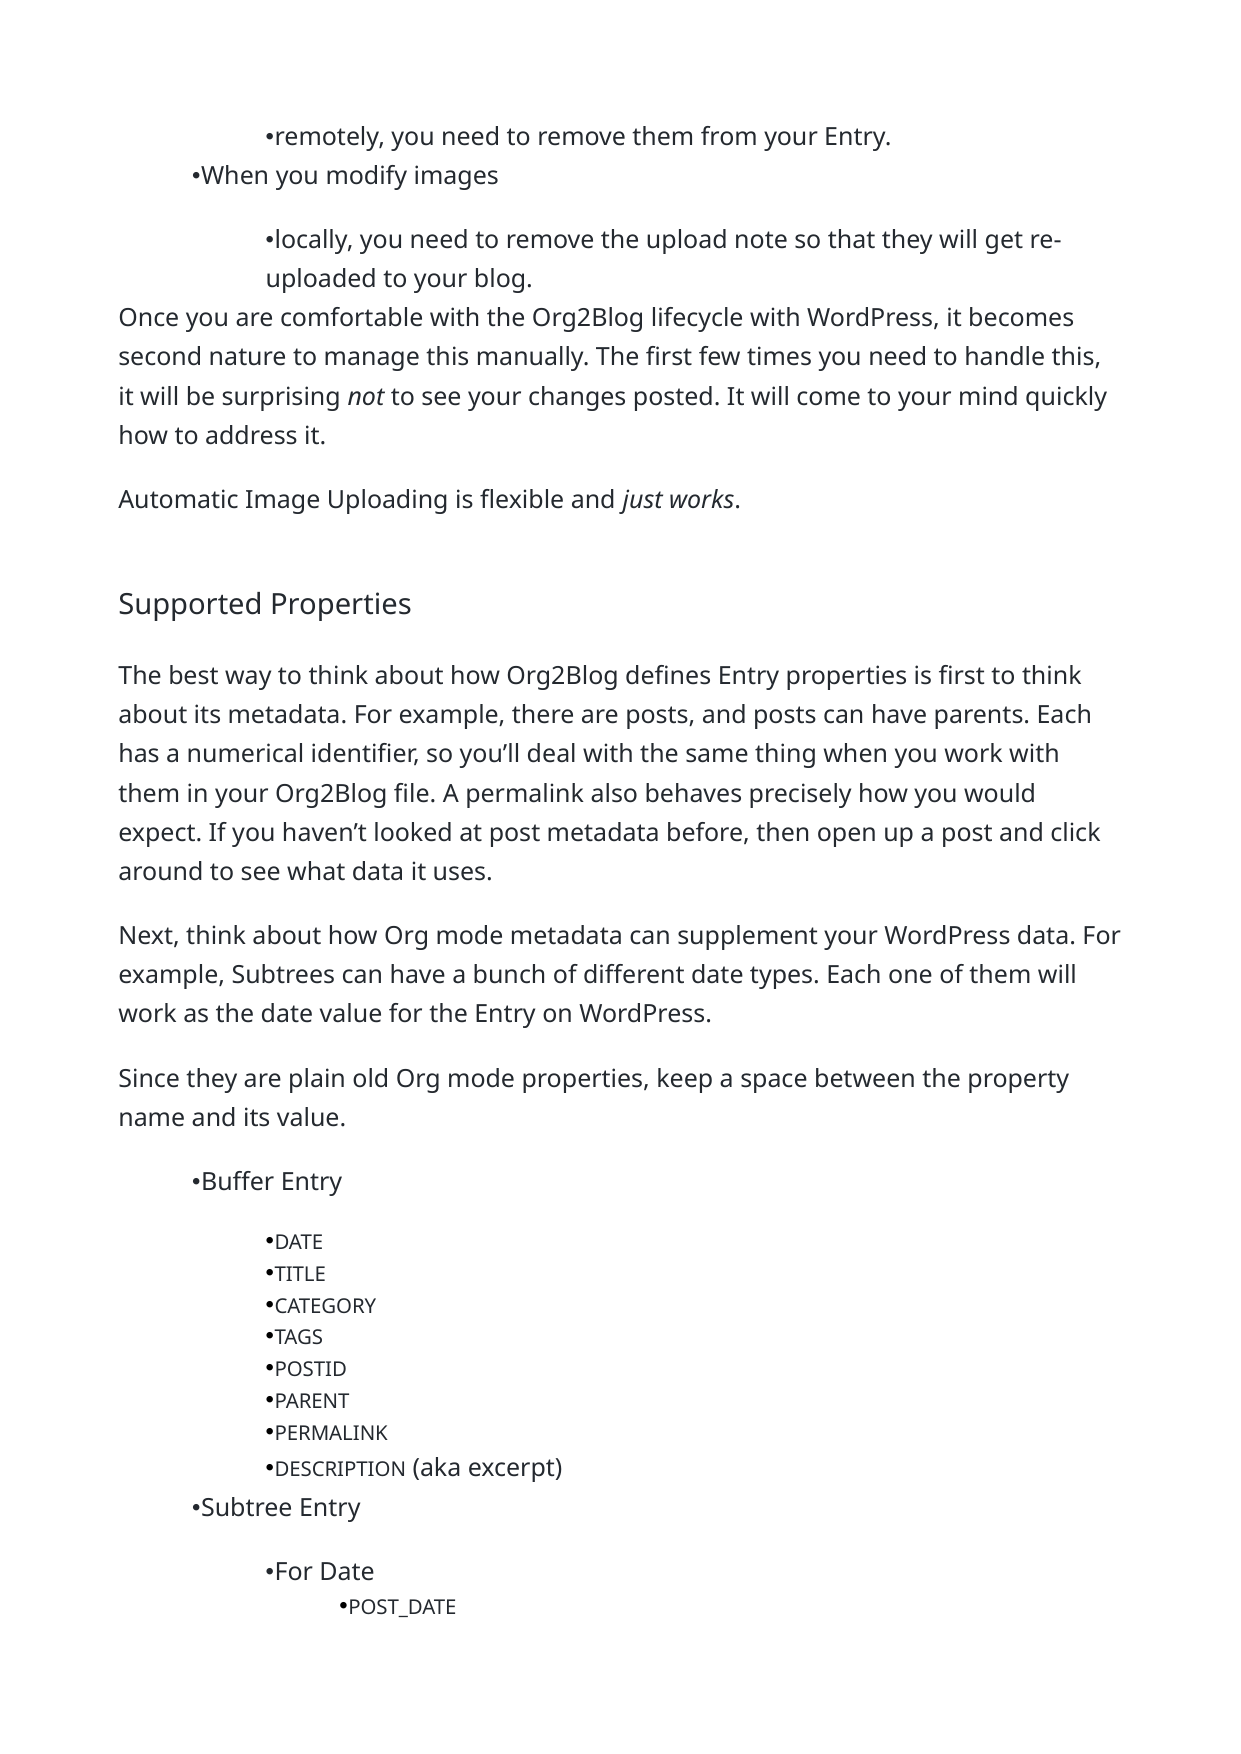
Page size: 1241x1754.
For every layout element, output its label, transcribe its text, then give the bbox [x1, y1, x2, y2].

list Buffer Entry [118, 1163, 1122, 1198]
list CATEGORY [118, 1291, 1122, 1319]
list DATE [118, 1228, 1122, 1255]
text Once you are comfortable with the Org2Blog lifecycle with WordPress, it becomes second nature to manage this manually. The first few times you need to handle this, it will be surprising not to see your changes posted. It will come to your mind quickly how to address it. [118, 300, 1122, 451]
text Next, think about how Org mode metadata can supplement your WordPress data. For example, Subtrees can have a bunch of different date types. Each one of them will work as the date value for the Entry on WordPress. [118, 918, 1122, 1030]
list POSTID [118, 1355, 1122, 1382]
list remotely, you need to remove them from your Entry. [118, 118, 1122, 152]
list For Date [118, 1553, 1122, 1587]
list PERMALINK [118, 1418, 1122, 1446]
list TAGS [118, 1323, 1122, 1351]
list POST_DATE [118, 1593, 1122, 1620]
text Automatic Image Uploading is flexible and just works. [118, 481, 1122, 516]
list DESCRIPTION (aka excerpt) [118, 1450, 1122, 1484]
list When you modify images [118, 157, 1122, 191]
list PARENT [118, 1387, 1122, 1414]
list TITLE [118, 1259, 1122, 1287]
text Since they are plain old Org mode properties, keep a space between the property name and its value. [118, 1060, 1122, 1133]
text The best way to think about how Org2Blog defines Entry properties is first to think about its metadata. For example, there are posts, and posts can have parents. Each has a numerical identifier, so you’ll deal with the same thing when you work with them in your Org2Blog file. A permalink also behaves precisely how you would expect. If you haven’t looked at post metadata before, then open up a post and click around to see what data it uses. [118, 658, 1122, 888]
list locally, you need to remove the upload note so that they will get re-uploaded to your blog. [118, 221, 1122, 295]
list Subtree Entry [118, 1489, 1122, 1523]
subtitle Supported Properties [118, 583, 1122, 623]
